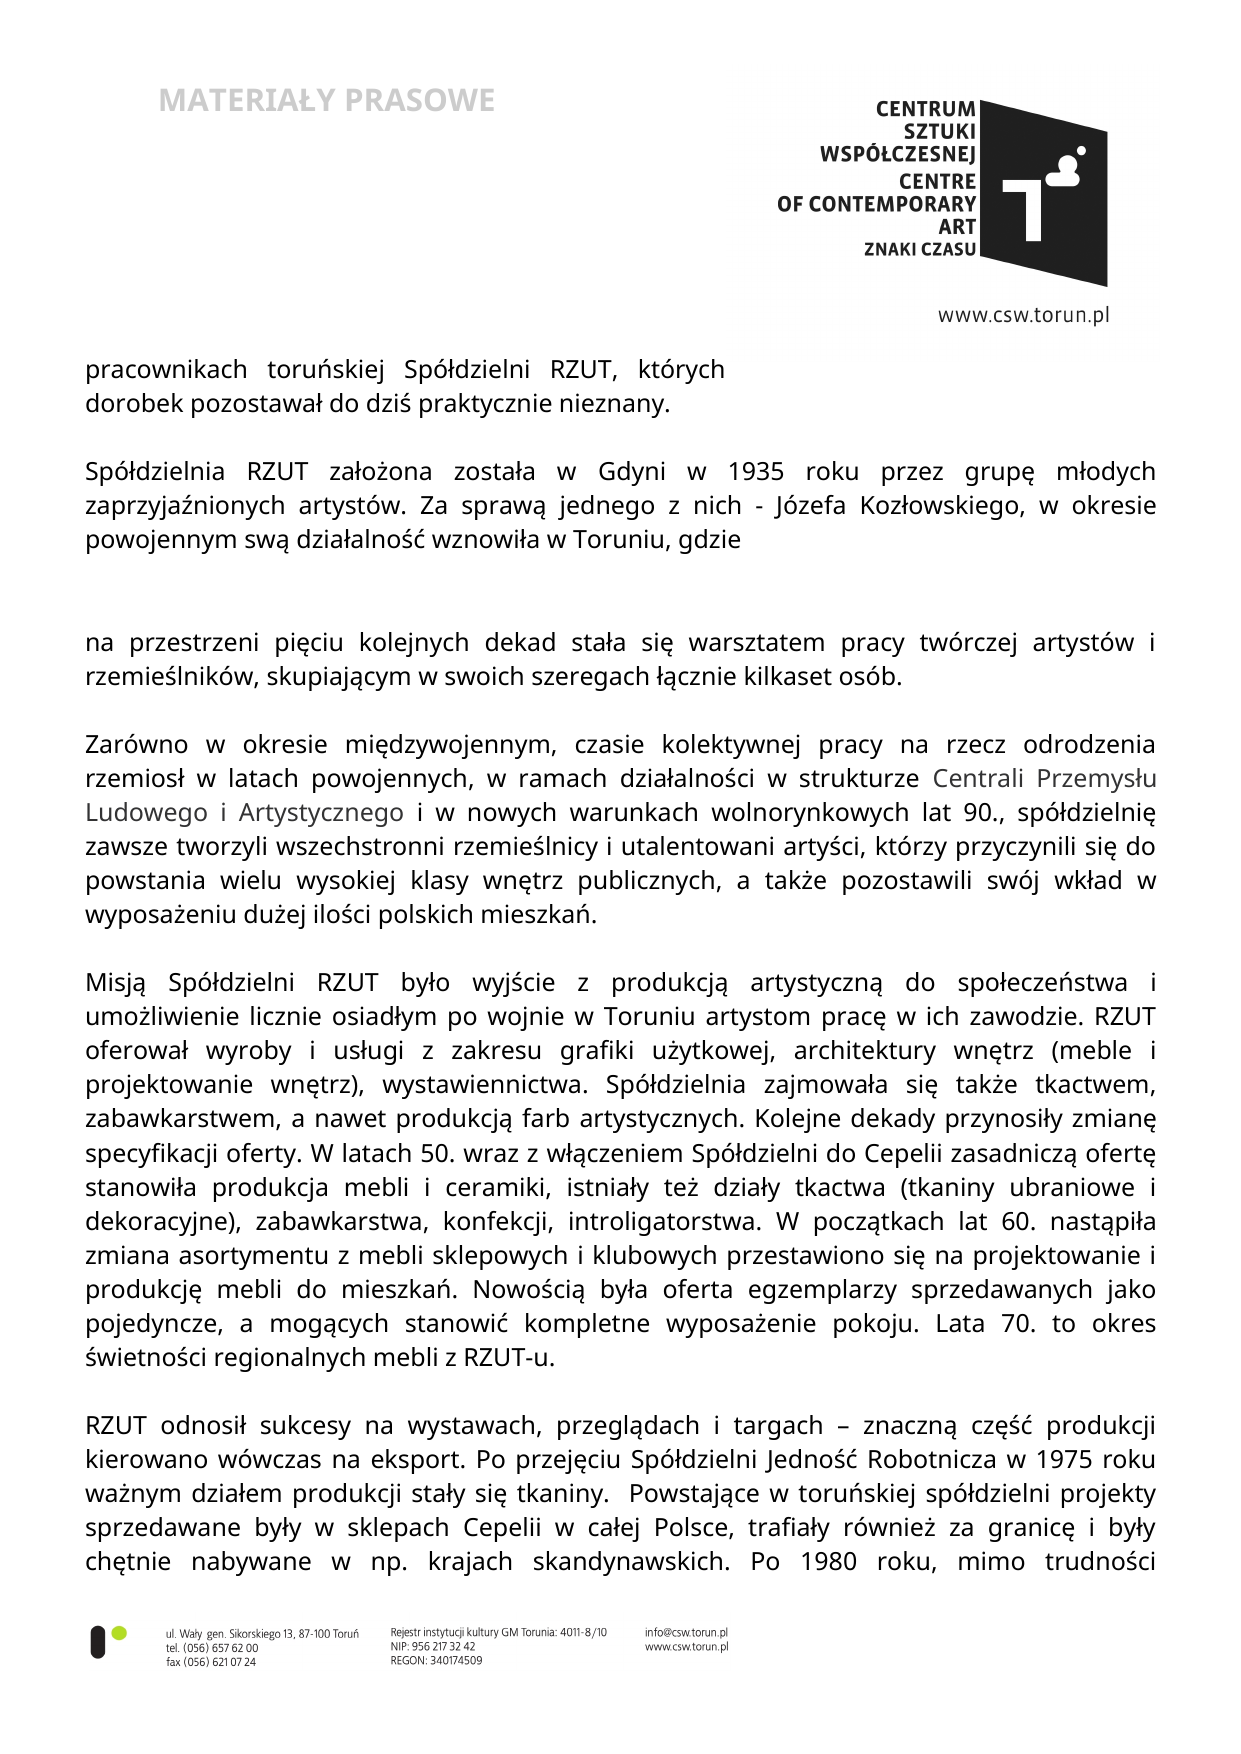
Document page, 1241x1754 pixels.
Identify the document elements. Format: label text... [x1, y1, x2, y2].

text Spółdzielnia RZUT założona została w Gdyni w 1935 roku przez grupę młodych zaprzyjaźnionych artystów. Za sprawą jednego z nich - Józefa Kozłowskiego, w okresie powojennym swą działalność wznowiła w Toruniu, gdzie [85, 454, 1158, 556]
picture [726, 64, 1160, 362]
text RZUT odnosił sukcesy na wystawach, przeglądach i targach – znaczną część produkcji kierowano wówczas na eksport. Po przejęciu Spółdzielni Jedność Robotnicza w 1975 roku ważnym działem produkcji stały się tkaniny. Powstające w toruńskiej spółdzielni projekty sprzedawane były w sklepach Cepelii w całej Polsce, trafiały również za granicę i były chętnie nabywane w np. krajach skandynawskich. Po 1980 roku, mimo trudności [85, 1408, 1158, 1578]
picture [88, 1612, 731, 1671]
text pracownikach toruńskiej Spółdzielni RZUT, których dorobek pozostawał do dziś praktycznie nieznany. [85, 352, 1158, 420]
text na przestrzeni pięciu kolejnych dekad stała się warsztatem pracy twórczej artystów i rzemieślników, skupiającym w swoich szeregach łącznie kilkaset osób. Zarówno w okresie międzywojennym, czasie kolektywnej pracy na rzecz odrodzenia rzemiosł w latach powojennych, w ramach działalności w strukturze Centrali Przemysłu Ludowego i Artystycznego i w nowych warunkach wolnorynkowych lat 90., spółdzielnię zawsze tworzyli wszechstronni rzemieślnicy i utalentowani artyści, którzy przyczynili się do powstania wielu wysokiej klasy wnętrz publicznych, a także pozostawili swój wkład w wyposażeniu dużej ilości polskich mieszkań. [85, 624, 1158, 931]
text Misją Spółdzielni RZUT było wyjście z produkcją artystyczną do społeczeństwa i umożliwienie licznie osiadłym po wojnie w Toruniu artystom pracę w ich zawodzie. RZUT oferował wyroby i usługi z zakresu grafiki użytkowej, architektury wnętrz (meble i projektowanie wnętrz), wystawiennictwa. Spółdzielnia zajmowała się także tkactwem, zabawkarstwem, a nawet produkcją farb artystycznych. Kolejne dekady przynosiły zmianę specyfikacji oferty. W latach 50. wraz z włączeniem Spółdzielni do Cepelii zasadniczą ofertę stanowiła produkcja mebli i ceramiki, istniały też działy tkactwa (tkaniny ubraniowe i dekoracyjne), zabawkarstwa, konfekcji, introligatorstwa. W początkach lat 60. nastąpiła zmiana asortymentu z mebli sklepowych i klubowych przestawiono się na projektowanie i produkcję mebli do mieszkań. Nowością była oferta egzemplarzy sprzedawanych jako pojedyncze, a mogących stanowić kompletne wyposażenie pokoju. Lata 70. to okres świetności regionalnych mebli z RZUT-u. [85, 965, 1158, 1374]
